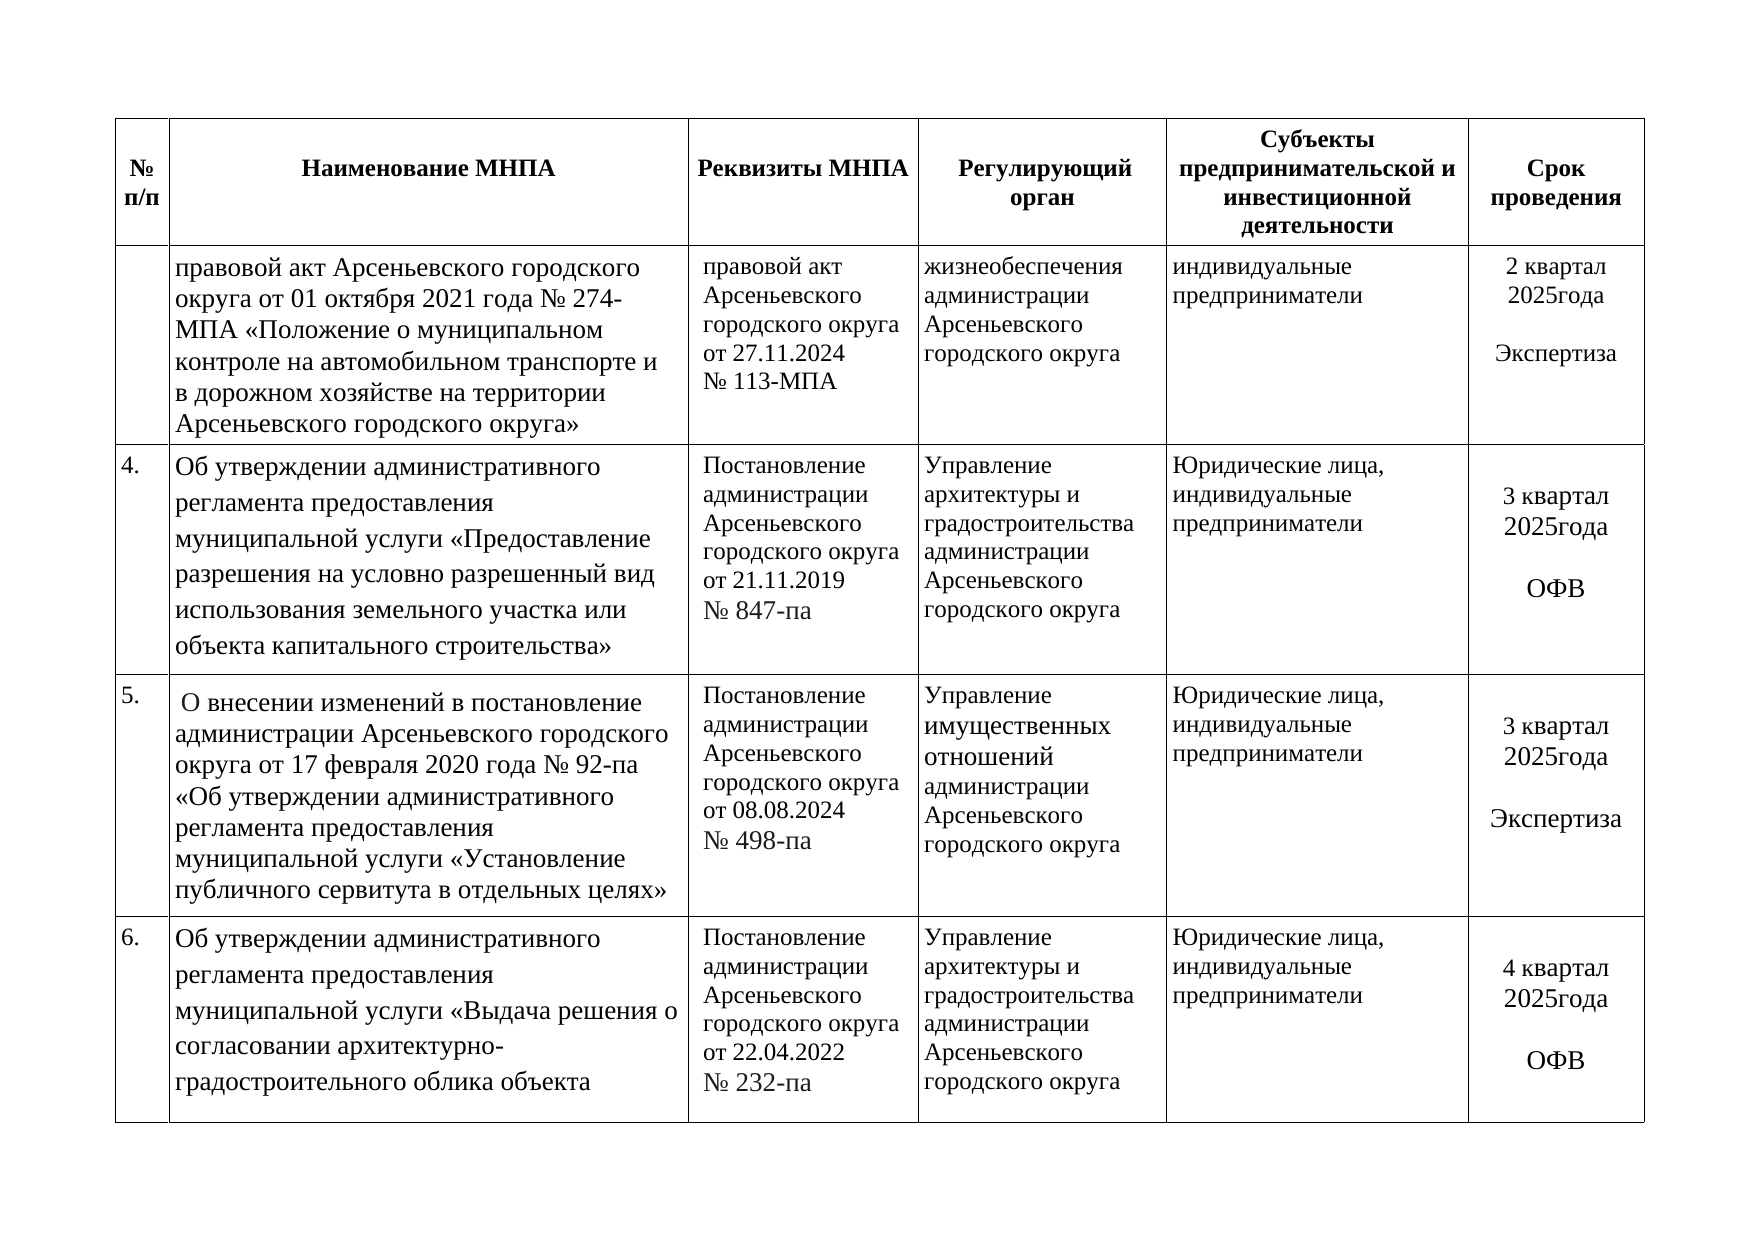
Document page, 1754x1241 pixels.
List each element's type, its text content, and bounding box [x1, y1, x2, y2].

table_header Регулирующий орган [919, 119, 1166, 245]
table_header № п/п [116, 119, 168, 245]
table_cell Юридические лица, индивидуальные предприниматели [1167, 445, 1468, 674]
table_header Реквизиты МНПА [689, 119, 918, 245]
table_cell жизнеобеспечения администрации Арсеньевского городского округа [919, 246, 1166, 444]
table_cell Управление архитектуры и градостроительства администрации Арсеньевского городского округа [919, 445, 1166, 674]
table_cell 5. [116, 675, 168, 916]
table_header Срок проведения [1469, 119, 1644, 245]
table_cell Юридические лица, индивидуальные предприниматели [1167, 917, 1468, 1122]
table_cell Постановление администрации Арсеньевского городского округа от 21.11.2019 № 847-па [689, 445, 918, 674]
table_cell Об утверждении административного регламента предоставления муниципальной услуги «Предоставление разрешения на условно разрешенный вид использования земельного участка или объекта капитального строительства» [170, 445, 688, 674]
table_cell Управление имущественных отношений администрации Арсеньевского городского округа [919, 675, 1166, 916]
table_cell правовой акт Арсеньевского городского округа от 01 октября 2021 года № 274-МПА «Положение о муниципальном контроле на автомобильном транспорте и в дорожном хозяйстве на территории Арсеньевского городского округа» [170, 246, 688, 444]
table_cell индивидуальные предприниматели [1167, 246, 1468, 444]
table_cell 2 квартал 2025года Экспертиза [1469, 246, 1644, 444]
table_cell Постановление администрации Арсеньевского городского округа от 22.04.2022 № 232-па [689, 917, 918, 1122]
table_cell О внесении изменений в постановление администрации Арсеньевского городского округа от 17 февраля 2020 года № 92-па «Об утверждении административного регламента предоставления муниципальной услуги «Установление публичного сервитута в отдельных целях» [170, 675, 688, 916]
table_cell 3 квартал 2025года ОФВ [1469, 445, 1644, 674]
table_header Субъекты предпринимательской и инвестиционной деятельности [1167, 119, 1468, 245]
table_header Наименование МНПА [170, 119, 688, 245]
table_cell Об утверждении административного регламента предоставления муниципальной услуги «Выдача решения о согласовании архитектурно-градостроительного облика объекта [170, 917, 688, 1122]
table_cell 4. [116, 445, 168, 674]
table_cell Юридические лица, индивидуальные предприниматели [1167, 675, 1468, 916]
table_cell [116, 246, 168, 444]
table_cell Постановление администрации Арсеньевского городского округа от 08.08.2024 № 498-па [689, 675, 918, 916]
table_cell 4 квартал 2025года ОФВ [1469, 917, 1644, 1122]
table_cell 6. [116, 917, 168, 1122]
table_cell 3 квартал 2025года Экспертиза [1469, 675, 1644, 916]
table_cell Управление архитектуры и градостроительства администрации Арсеньевского городского округа [919, 917, 1166, 1122]
table_cell правовой акт Арсеньевского городского округа от 27.11.2024 № 113-МПА [689, 246, 918, 444]
